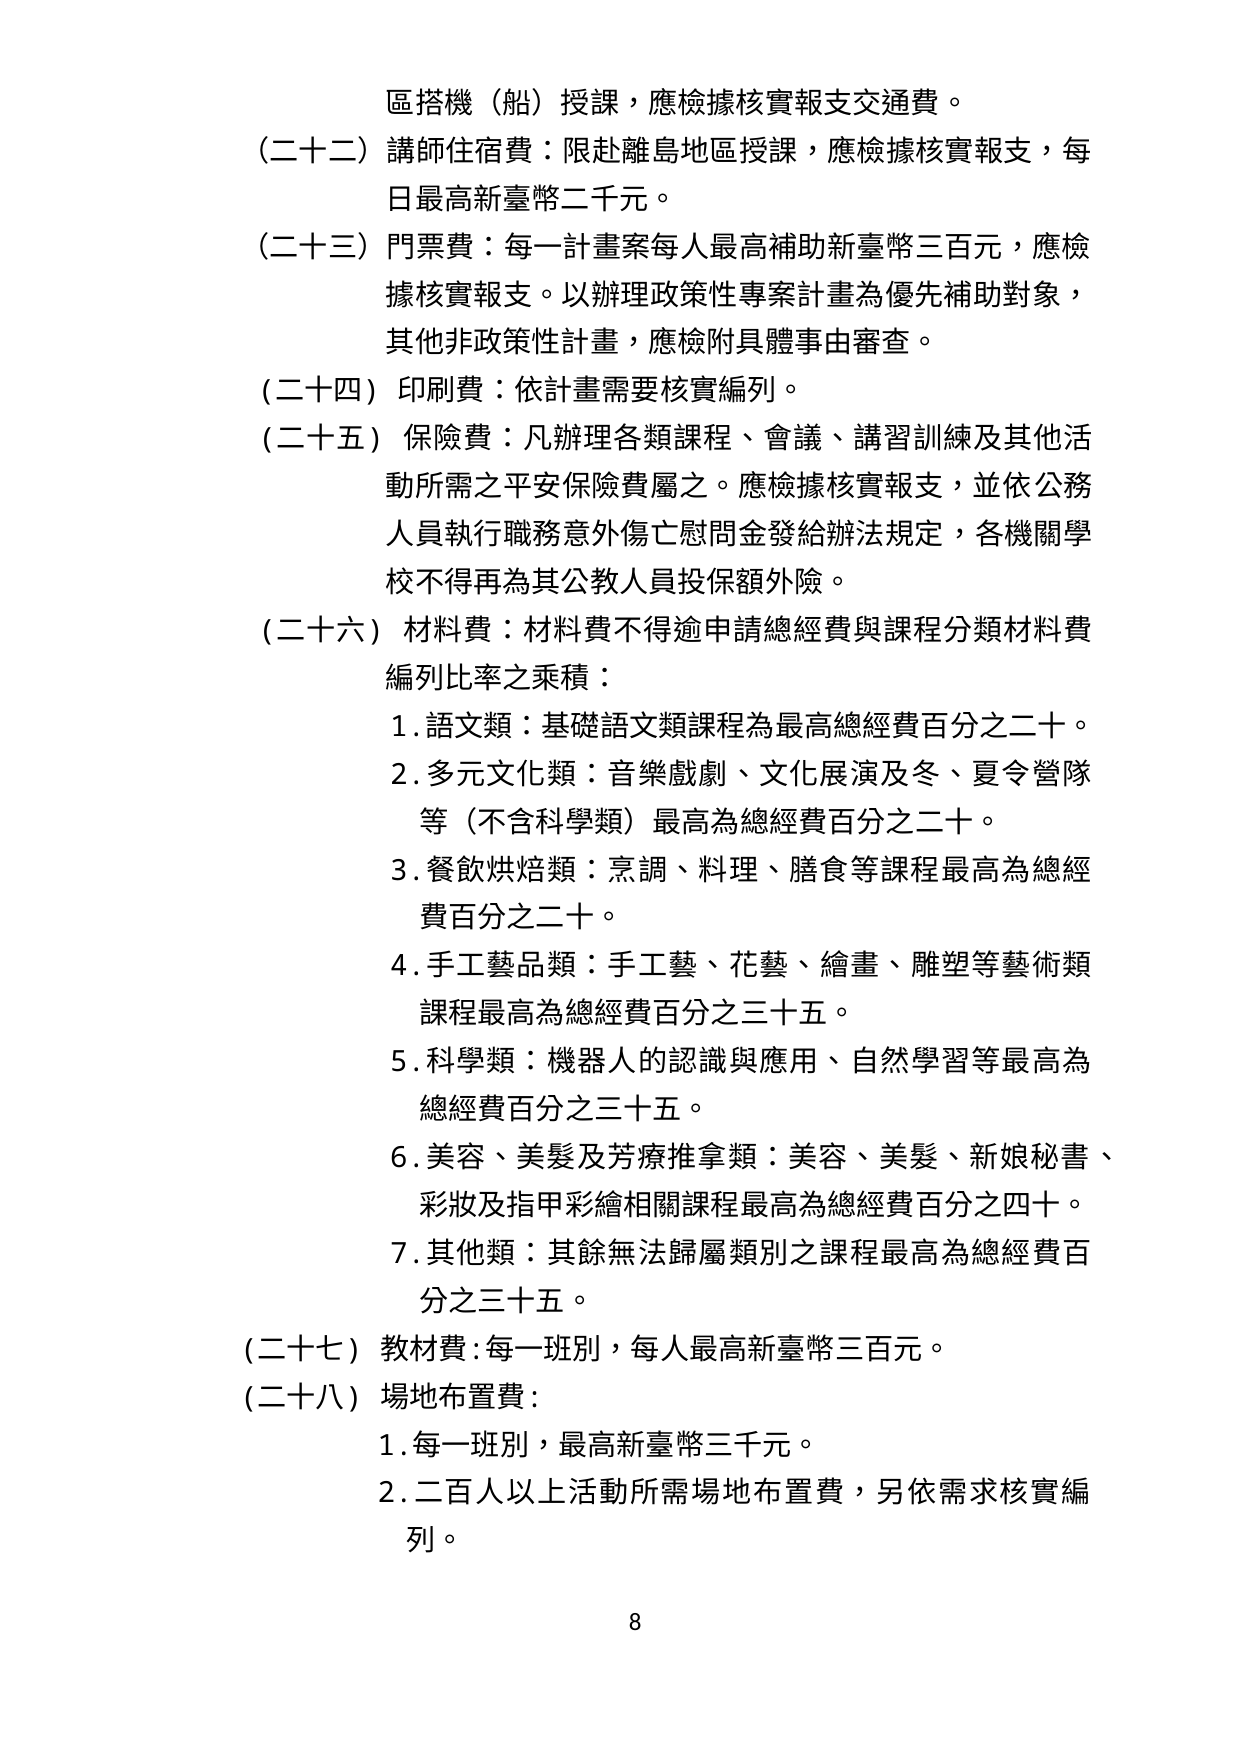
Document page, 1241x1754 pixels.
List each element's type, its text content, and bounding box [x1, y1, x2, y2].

text 3.餐飲烘焙類：烹調、料理、膳食等課程最高為總經費百分之二十。 [390, 842, 1092, 937]
text (二十七) 教材費:每一班別，每人最高新臺幣三百元。 [240, 1321, 1092, 1369]
text (二十六) 材料費：材料費不得逾申請總經費與課程分類材料費編列比率之乘積： [240, 602, 1092, 698]
text 7.其他類：其餘無法歸屬類別之課程最高為總經費百分之三十五。 [390, 1225, 1092, 1321]
text 2.多元文化類：音樂戲劇、文化展演及冬、夏令營隊等（不含科學類）最高為總經費百分之二十。 [390, 746, 1092, 842]
text 區搭機（船）授課，應檢據核實報支交通費。 [240, 75, 1092, 123]
text （二十三）門票費：每一計畫案每人最高補助新臺幣三百元，應檢據核實報支。以辦理政策性專案計畫為優先補助對象，其他非政策性計畫，應檢附具體事由審查。 [240, 219, 1092, 362]
text 2.二百人以上活動所需場地布置費，另依需求核實編列。 [377, 1464, 1092, 1560]
text 1.語文類：基礎語文類課程為最高總經費百分之二十。 [390, 698, 1092, 746]
text （二十二）講師住宿費：限赴離島地區授課，應檢據核實報支，每日最高新臺幣二千元。 [240, 123, 1092, 219]
text 1.每一班別，最高新臺幣三千元。 [377, 1417, 1092, 1464]
text 6.美容、美髮及芳療推拿類：美容、美髮、新娘秘書、彩妝及指甲彩繪相關課程最高為總經費百分之四十。 [390, 1129, 1092, 1225]
text (二十五) 保險費：凡辦理各類課程、會議、講習訓練及其他活動所需之平安保險費屬之。應檢據核實報支，並依公務人員執行職務意外傷亡慰問金發給辦法規定，各機關學校不得再為其公教人員投保額外險。 [240, 410, 1092, 602]
text (二十八) 場地布置費: [240, 1369, 1092, 1417]
text 4.手工藝品類：手工藝、花藝、繪畫、雕塑等藝術類課程最高為總經費百分之三十五。 [390, 937, 1092, 1033]
text (二十四) 印刷費：依計畫需要核實編列。 [240, 362, 1092, 410]
text 5.科學類：機器人的認識與應用、自然學習等最高為總經費百分之三十五。 [390, 1033, 1092, 1129]
